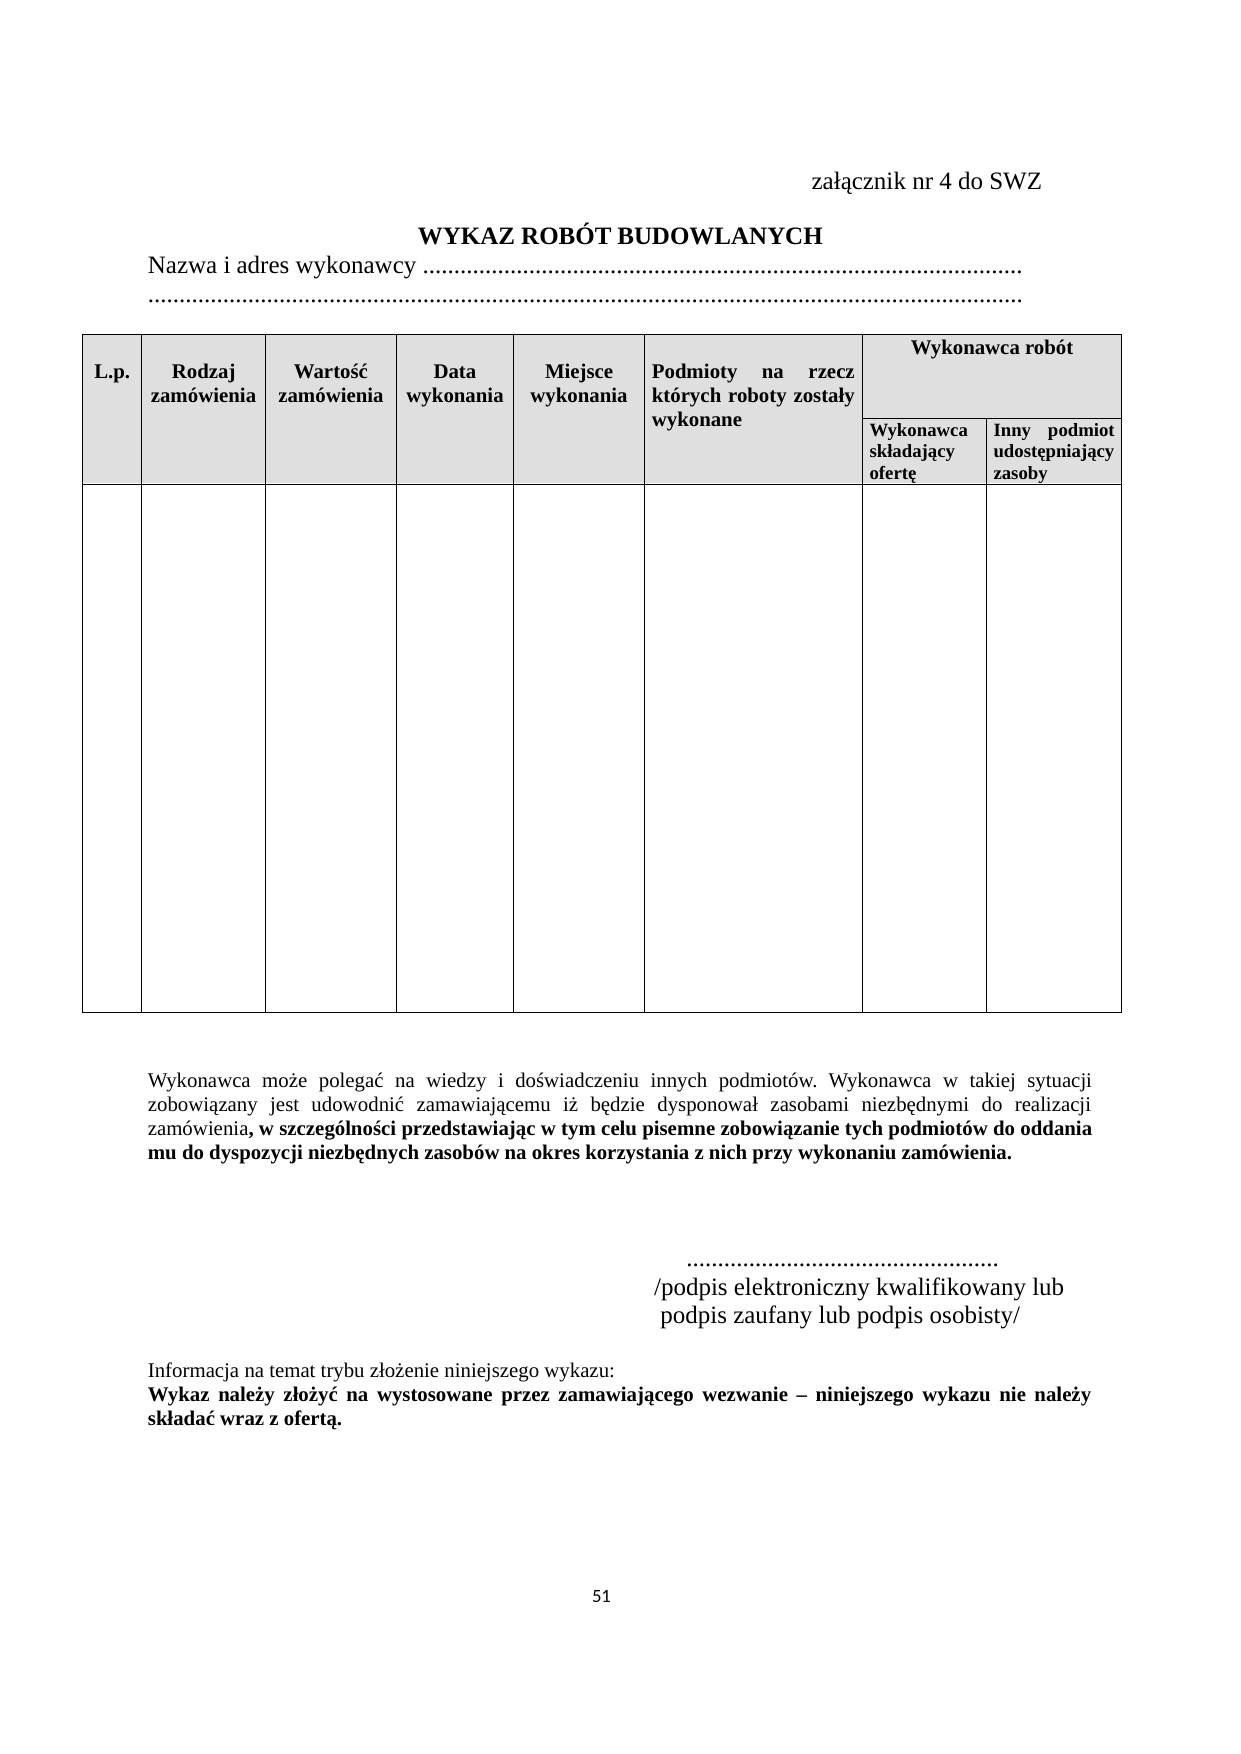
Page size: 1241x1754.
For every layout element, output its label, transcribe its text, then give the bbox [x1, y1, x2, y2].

table_header Miejsce wykonania [514, 335, 644, 483]
table_cell [142, 485, 265, 1012]
table_header Wartość zamówienia [266, 335, 396, 483]
text WYKAZ ROBÓT BUDOWLANYCH [148, 221, 1093, 250]
table_header Rodzaj zamówienia [142, 335, 265, 483]
table_cell [863, 485, 986, 1012]
table_header Wykonawca robót [863, 335, 1121, 418]
text Wykonawca może polegać na wiedzy i doświadczeniu innych podmiotów. Wykonawca w takiej sytuacji zobowiązany jest udowodnić zamawiającemu iż będzie dysponował zasobami niezbędnymi do realizacji zamówienia, w szczególności przedstawiając w tym celu pisemne zobowiązanie tych podmiotów do oddania mu do dyspozycji niezbędnych zasobów na okres korzystania z nich przy wykonaniu zamówienia. [148, 1068, 1093, 1164]
table_header Data wykonania [397, 335, 513, 483]
table_cell [397, 485, 513, 1012]
text podpis zaufany lub podpis osobisty/ [148, 1301, 1093, 1329]
table_cell [514, 485, 644, 1012]
table_cell Wykonawca składający ofertę [863, 419, 986, 483]
table_cell Inny podmiot udostępniający zasoby [987, 419, 1121, 483]
table_cell [987, 485, 1121, 1012]
text Nazwa i adres wykonawcy ................................................................................................ [148, 250, 1093, 279]
text ............................................................................................................................................ [148, 279, 1093, 307]
text .................................................. [148, 1243, 1093, 1272]
table_header L.p. [83, 335, 141, 483]
text Wykaz należy złożyć na wystosowane przez zamawiającego wezwanie – niniejszego wykazu nie należy składać wraz z ofertą. [148, 1382, 1093, 1430]
table_header Podmioty na rzecz których roboty zostały wykonane [645, 335, 862, 483]
text Informacja na temat trybu złożenie niniejszego wykazu: [148, 1358, 1093, 1382]
table_cell [645, 485, 862, 1012]
table_cell [266, 485, 396, 1012]
table_cell [83, 485, 141, 1012]
text /podpis elektroniczny kwalifikowany lub [148, 1272, 1093, 1301]
text załącznik nr 4 do SWZ [811, 166, 1093, 195]
